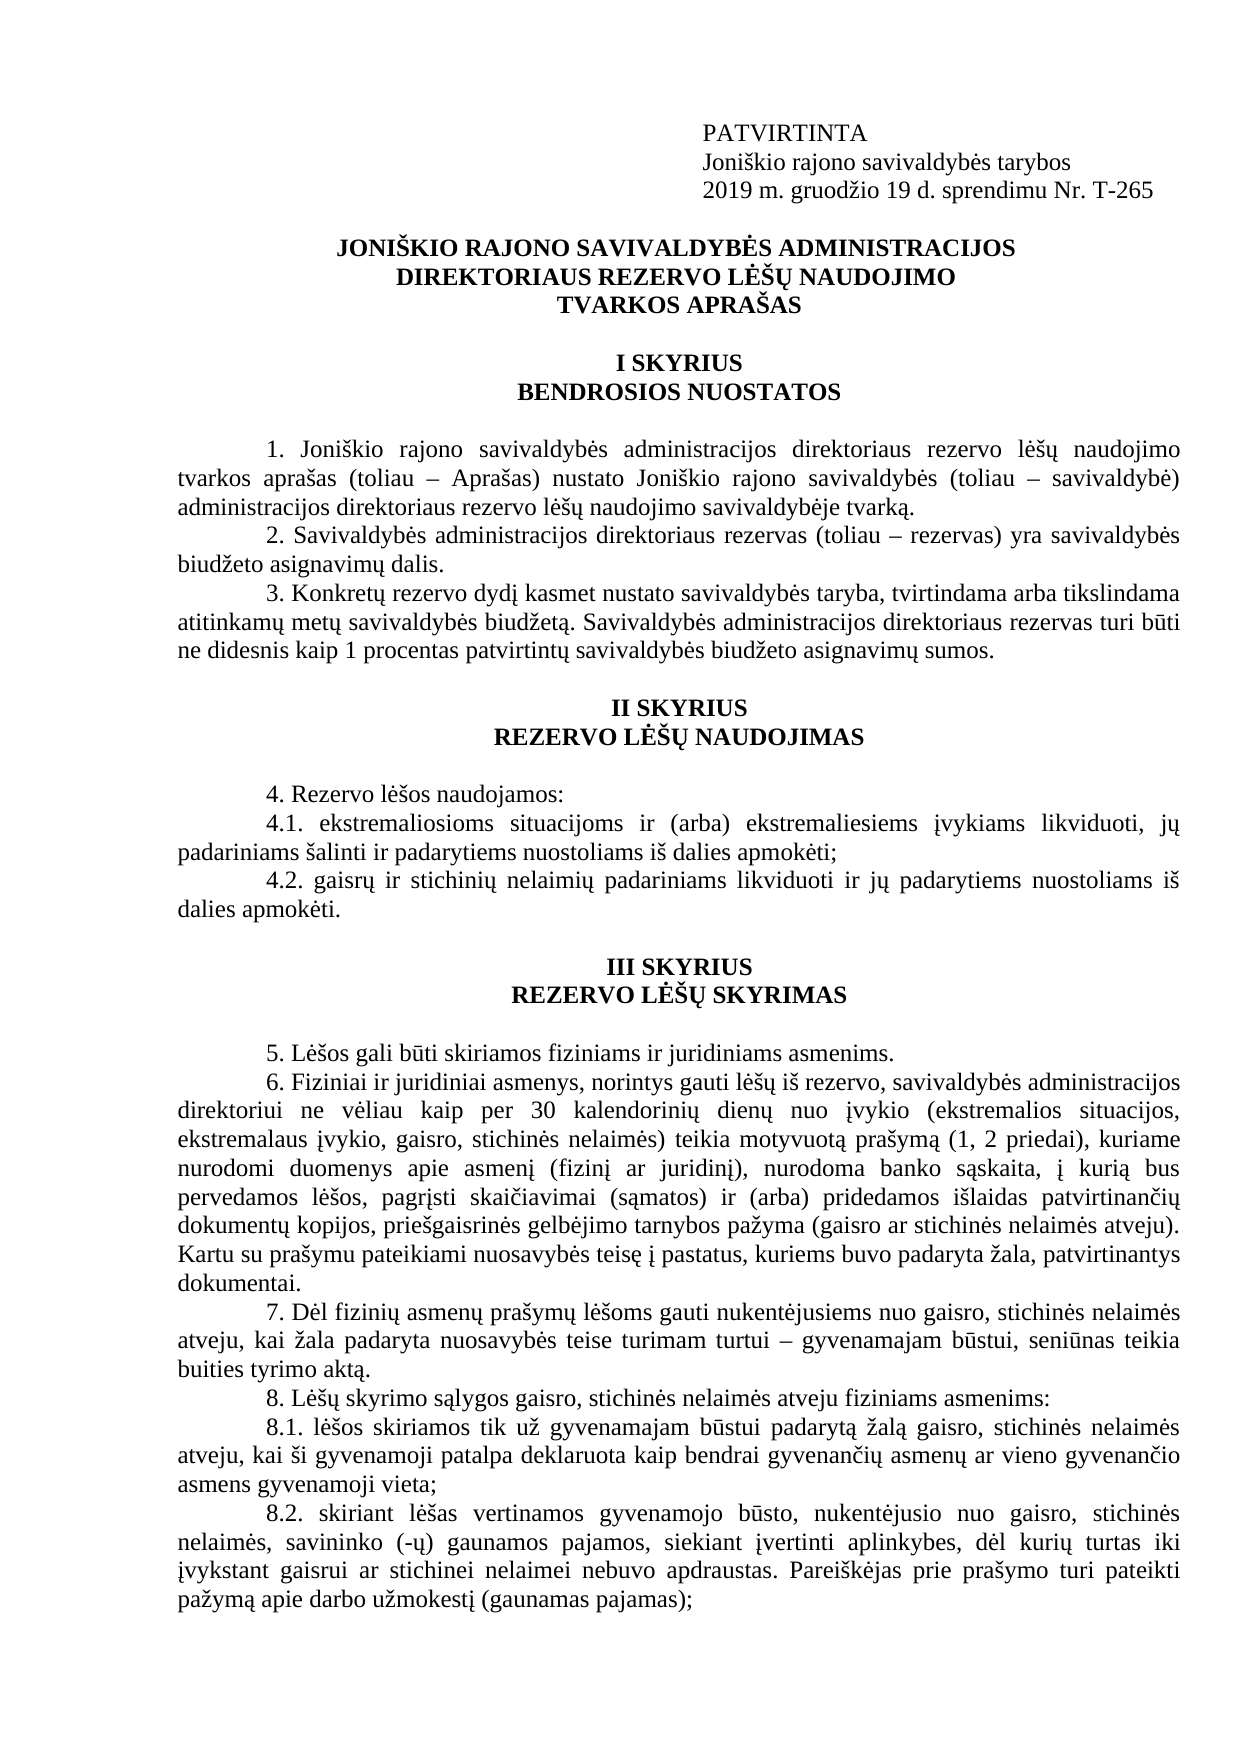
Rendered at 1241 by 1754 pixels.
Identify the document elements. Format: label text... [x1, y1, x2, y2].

text I SKYRIUS [177, 348, 1181, 377]
text III SKYRIUS [177, 952, 1181, 981]
text BENDROSIOS NUOSTATOS [177, 377, 1181, 406]
text 4. Rezervo lėšos naudojamos: [177, 779, 1181, 808]
text 1. Joniškio rajono savivaldybės administracijos direktoriaus rezervo lėšų naudojimo tvarkos aprašas (toliau – Aprašas) nustato Joniškio rajono savivaldybės (toliau – savivaldybė) administracijos direktoriaus rezervo lėšų naudojimo savivaldybėje tvarką. [177, 434, 1181, 521]
text 6. Fiziniai ir juridiniai asmenys, norintys gauti lėšų iš rezervo, savivaldybės administracijos direktoriui ne vėliau kaip per 30 kalendorinių dienų nuo įvykio (ekstremalios situacijos, ekstremalaus įvykio, gaisro, stichinės nelaimės) teikia motyvuotą prašymą (1, 2 priedai), kuriame nurodomi duomenys apie asmenį (fizinį ar juridinį), nurodoma banko sąskaita, į kurią bus pervedamos lėšos, pagrįsti skaičiavimai (sąmatos) ir (arba) pridedamos išlaidas patvirtinančių dokumentų kopijos, priešgaisrinės gelbėjimo tarnybos pažyma (gaisro ar stichinės nelaimės atveju). Kartu su prašymu pateikiami nuosavybės teisę į pastatus, kuriems buvo padaryta žala, patvirtinantys dokumentai. [177, 1067, 1181, 1297]
text TVARKOS APRAŠAS [177, 291, 1181, 319]
text JONIŠKIO RAJONO SAVIVALDYBĖS ADMINISTRACIJOS [177, 233, 1181, 262]
text II SKYRIUS [177, 693, 1181, 722]
text 4.2. gaisrų ir stichinių nelaimių padariniams likviduoti ir jų padarytiems nuostoliams iš dalies apmokėti. [177, 866, 1181, 923]
text 2. Savivaldybės administracijos direktoriaus rezervas (toliau – rezervas) yra savivaldybės biudžeto asignavimų dalis. [177, 521, 1181, 578]
text 7. Dėl fizinių asmenų prašymų lėšoms gauti nukentėjusiems nuo gaisro, stichinės nelaimės atveju, kai žala padaryta nuosavybės teise turimam turtui – gyvenamajam būstui, seniūnas teikia buities tyrimo aktą. [177, 1297, 1181, 1383]
text 3. Konkretų rezervo dydį kasmet nustato savivaldybės taryba, tvirtindama arba tikslindama atitinkamų metų savivaldybės biudžetą. Savivaldybės administracijos direktoriaus rezervas turi būti ne didesnis kaip 1 procentas patvirtintų savivaldybės biudžeto asignavimų sumos. [177, 578, 1181, 664]
text DIREKTORIAUS REZERVO LĖŠŲ NAUDOJIMO [177, 262, 1181, 291]
text 5. Lėšos gali būti skiriamos fiziniams ir juridiniams asmenims. [177, 1038, 1181, 1067]
text REZERVO LĖŠŲ SKYRIMAS [177, 981, 1181, 1009]
text 8.1. lėšos skiriamos tik už gyvenamajam būstui padarytą žalą gaisro, stichinės nelaimės atveju, kai ši gyvenamoji patalpa deklaruota kaip bendrai gyvenančių asmenų ar vieno gyvenančio asmens gyvenamoji vieta; [177, 1412, 1181, 1498]
text 8.2. skiriant lėšas vertinamos gyvenamojo būsto, nukentėjusio nuo gaisro, stichinės nelaimės, savininko (-ų) gaunamos pajamos, siekiant įvertinti aplinkybes, dėl kurių turtas iki įvykstant gaisrui ar stichinei nelaimei nebuvo apdraustas. Pareiškėjas prie prašymo turi pateikti pažymą apie darbo užmokestį (gaunamas pajamas); [177, 1498, 1181, 1613]
text PATVIRTINTA [702, 118, 1181, 147]
text 4.1. ekstremaliosioms situacijoms ir (arba) ekstremaliesiems įvykiams likviduoti, jų padariniams šalinti ir padarytiems nuostoliams iš dalies apmokėti; [177, 808, 1181, 866]
text REZERVO LĖŠŲ NAUDOJIMAS [177, 722, 1181, 751]
text 2019 m. gruodžio 19 d. sprendimu Nr. T-265 [702, 176, 1181, 204]
text Joniškio rajono savivaldybės tarybos [702, 147, 1181, 176]
text 8. Lėšų skyrimo sąlygos gaisro, stichinės nelaimės atveju fiziniams asmenims: [177, 1383, 1181, 1412]
